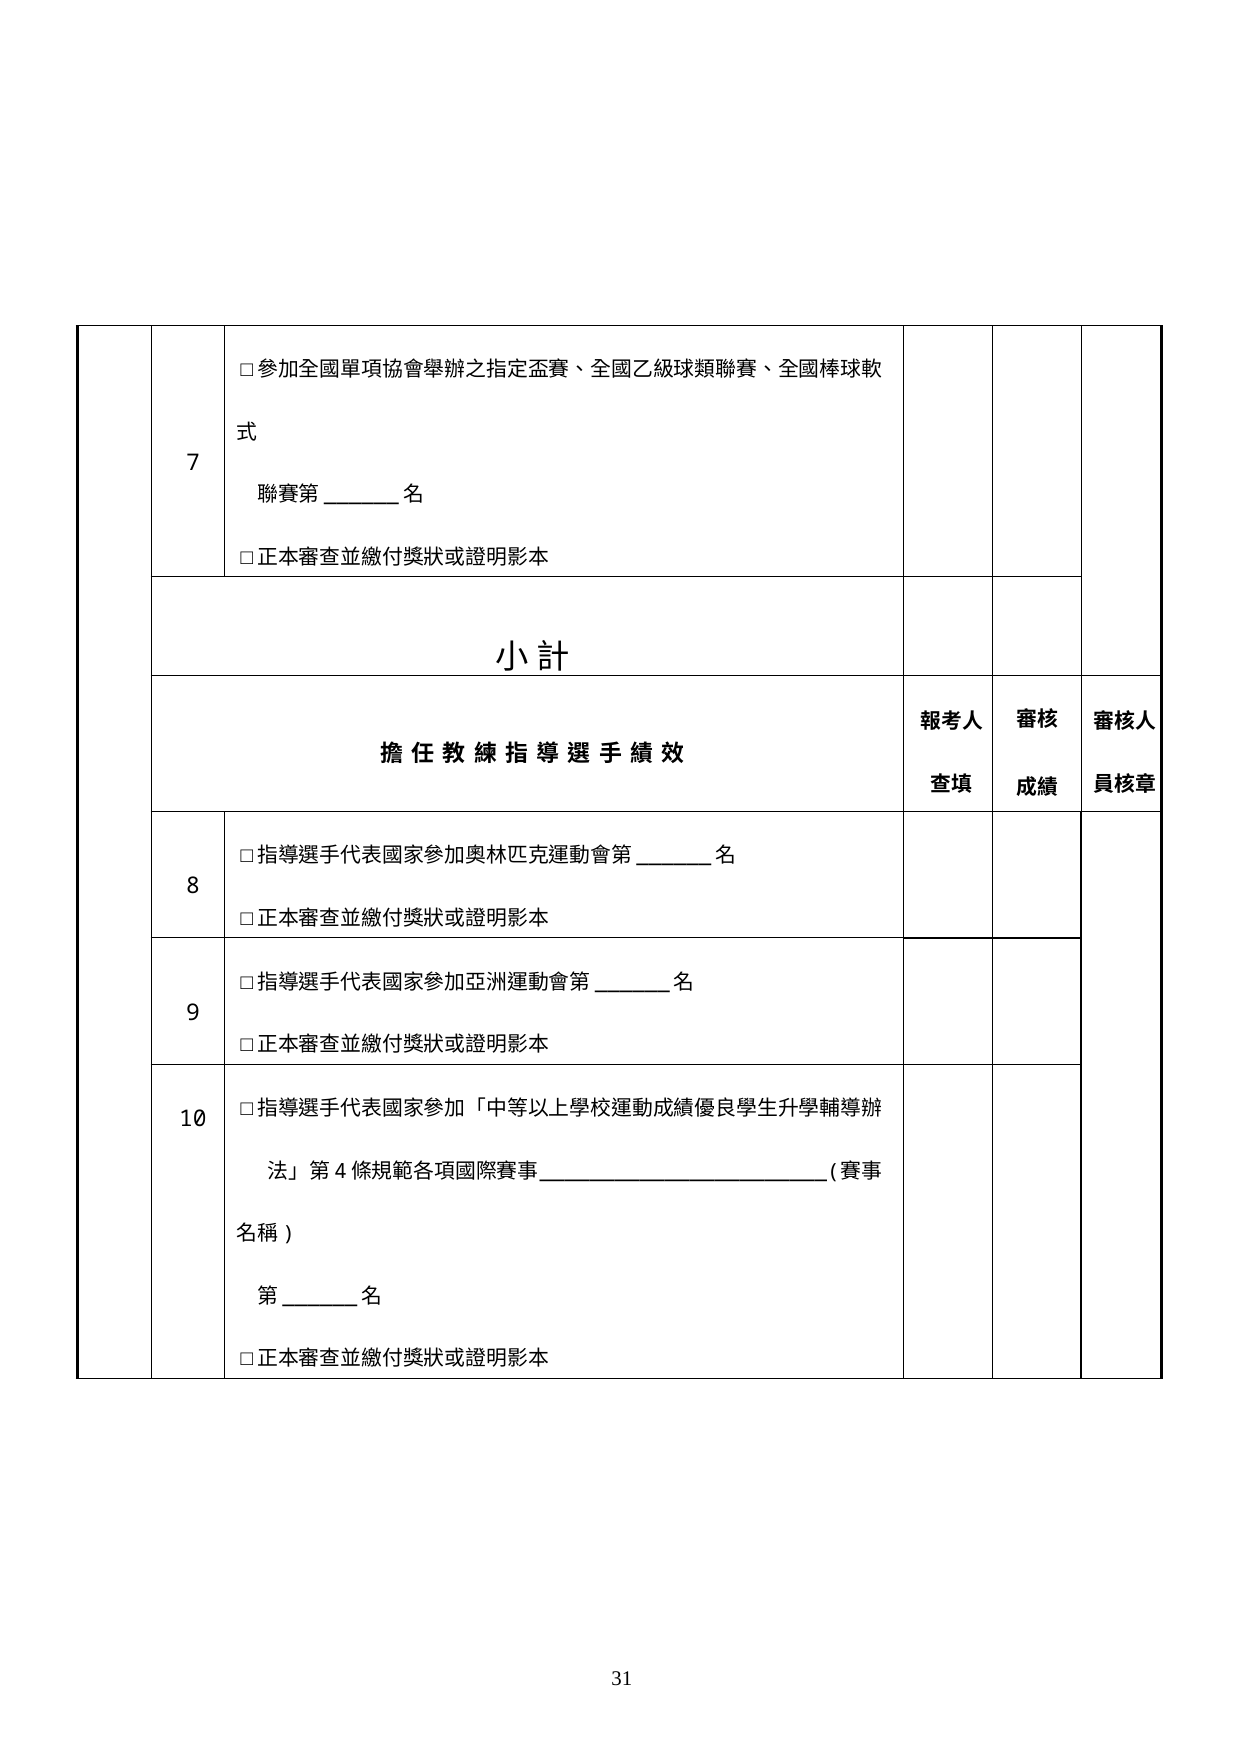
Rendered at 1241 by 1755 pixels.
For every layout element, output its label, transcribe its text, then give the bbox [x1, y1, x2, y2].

table_cell □指導選手代表國家參加奧林匹克運動會第______名 □正本審查並繳付獎狀或證明影本 [225, 812, 903, 937]
table_cell 擔任教練指導選手績效 [152, 676, 903, 811]
table_cell □指導選手代表國家參加亞洲運動會第______名 □正本審查並繳付獎狀或證明影本 [225, 938, 903, 1064]
table_cell [1082, 812, 1160, 1378]
table_cell 8 [152, 812, 224, 937]
table_cell [993, 577, 1081, 674]
table_cell [79, 326, 151, 1378]
table_cell 審核 成績 [993, 676, 1081, 811]
table_cell [1082, 326, 1160, 674]
table_cell [904, 939, 992, 1064]
table_cell 報考人查填 [904, 676, 992, 811]
table_cell [993, 812, 1080, 937]
table_cell [904, 1065, 992, 1378]
table_cell [904, 812, 992, 937]
table_cell 7 [152, 326, 224, 576]
table_cell [993, 1065, 1080, 1378]
table_cell 審核人員核章 [1082, 676, 1160, 811]
table_cell 10 [152, 1065, 224, 1378]
table_cell [904, 577, 992, 674]
table_cell 9 [152, 938, 224, 1064]
table_cell 小計 [152, 577, 903, 674]
table_cell [993, 326, 1081, 576]
table_cell [904, 326, 992, 576]
table_cell □參加全國單項協會舉辦之指定盃賽、全國乙級球類聯賽、全國棒球軟式 聯賽第______名 □正本審查並繳付獎狀或證明影本 [225, 326, 903, 576]
table_cell □指導選手代表國家參加「中等以上學校運動成績優良學生升學輔導辦 法」第4條規範各項國際賽事_______________________(賽事名稱) 第______名 □正本審查並繳付獎狀或證明影本 [225, 1065, 903, 1378]
table_cell [993, 939, 1080, 1064]
